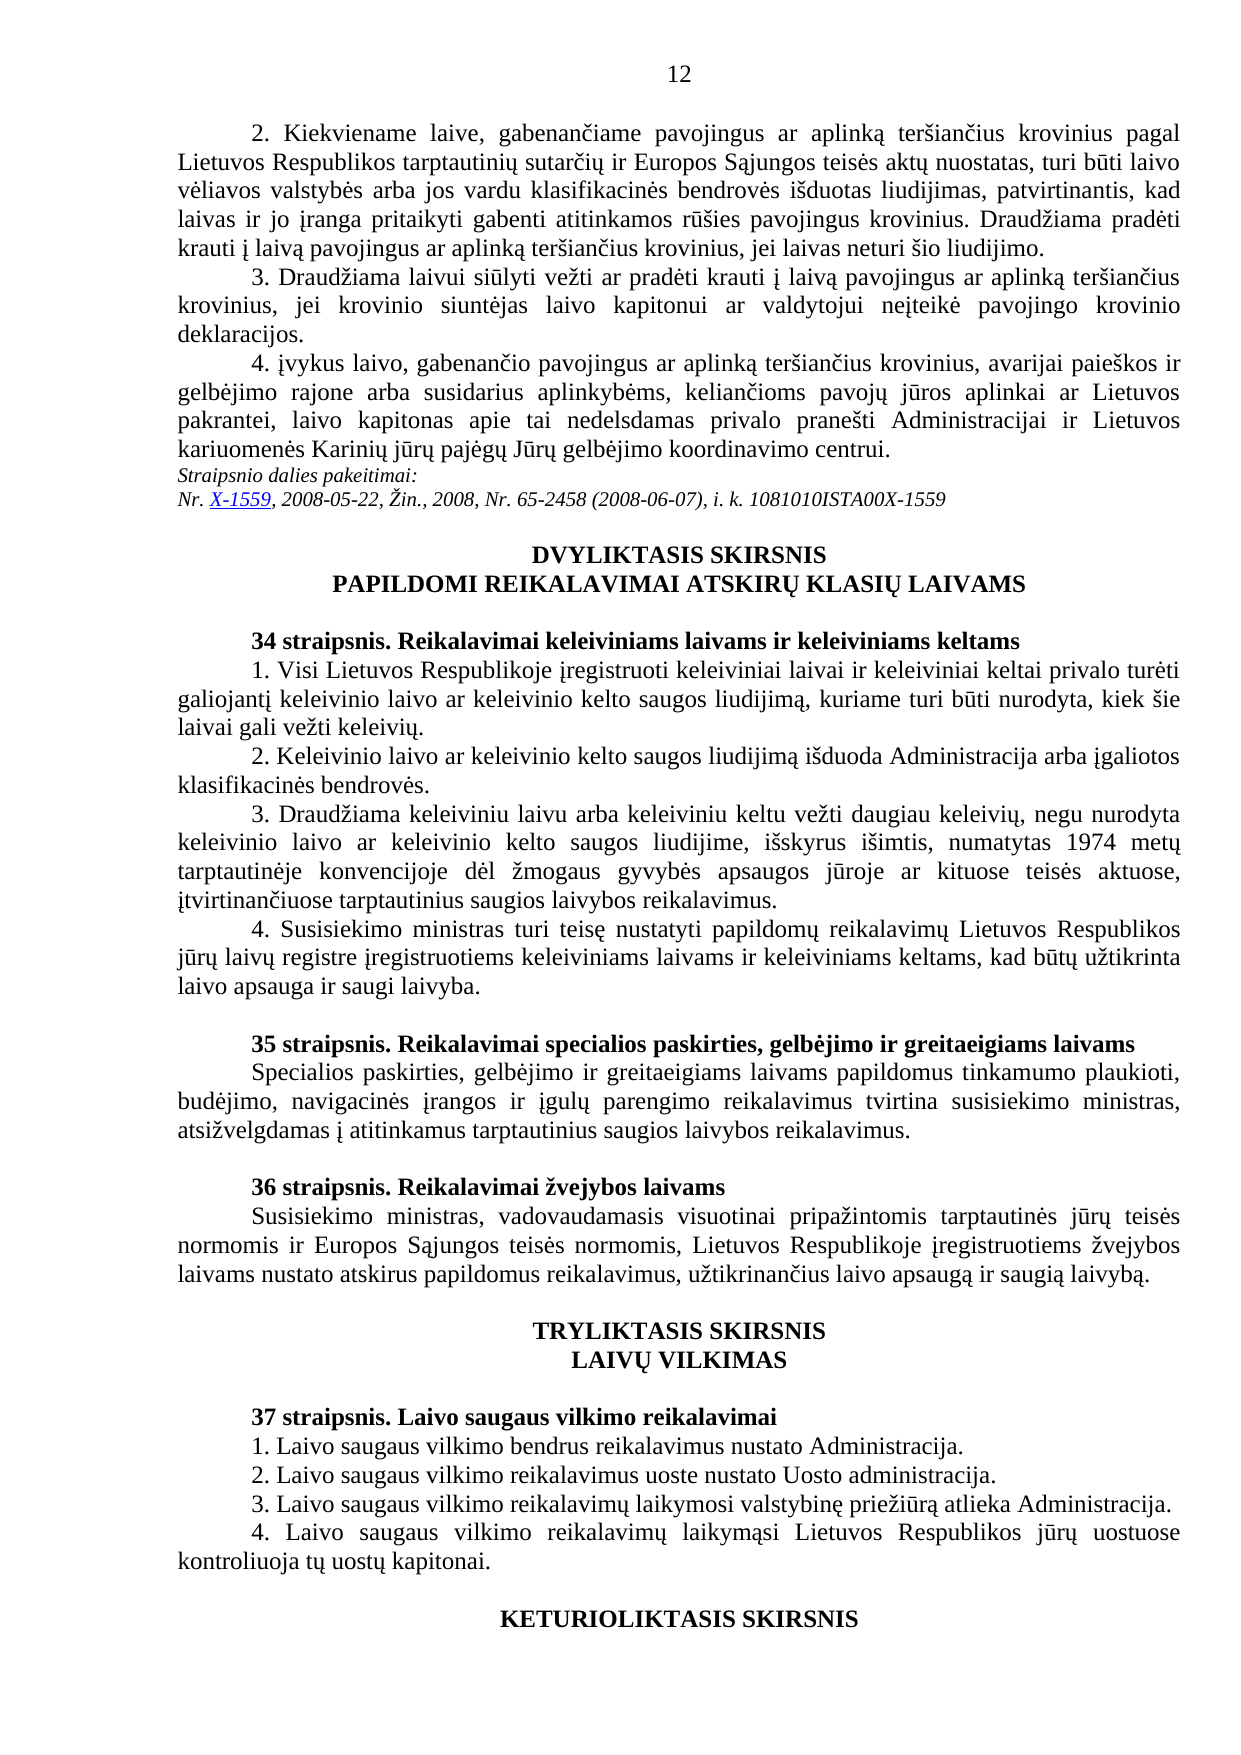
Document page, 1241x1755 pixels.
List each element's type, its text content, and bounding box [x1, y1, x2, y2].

text Straipsnio dalies pakeitimai: [177, 463, 1181, 487]
text 37 straipsnis. Laivo saugaus vilkimo reikalavimai [177, 1402, 1181, 1431]
text 2. Keleivinio laivo ar keleivinio kelto saugos liudijimą išduoda Administracija arba įgaliotos klasifikacinės bendrovės. [177, 741, 1181, 799]
text Nr. X-1559, 2008-05-22, Žin., 2008, Nr. 65-2458 (2008-06-07), i. k. 1081010ISTA00X-1559 [177, 487, 1181, 511]
text PAPILDOMI REIKALAVIMAI ATSKIRŲ KLASIŲ LAIVAMS [177, 569, 1181, 597]
text 1. Laivo saugaus vilkimo bendrus reikalavimus nustato Administracija. [177, 1431, 1181, 1460]
text 36 straipsnis. Reikalavimai žvejybos laivams [177, 1172, 1181, 1201]
text 2. Laivo saugaus vilkimo reikalavimus uoste nustato Uosto administracija. [177, 1460, 1181, 1489]
text LAIVŲ VILKIMAS [177, 1345, 1181, 1374]
text 4. Laivo saugaus vilkimo reikalavimų laikymąsi Lietuvos Respublikos jūrų uostuose kontroliuoja tų uostų kapitonai. [177, 1517, 1181, 1575]
text Specialios paskirties, gelbėjimo ir greitaeigiams laivams papildomus tinkamumo plaukioti, budėjimo, navigacinės įrangos ir įgulų parengimo reikalavimus tvirtina susisiekimo ministras, atsižvelgdamas į atitinkamus tarptautinius saugios laivybos reikalavimus. [177, 1057, 1181, 1144]
text Susisiekimo ministras, vadovaudamasis visuotinai pripažintomis tarptautinės jūrų teisės normomis ir Europos Sąjungos teisės normomis, Lietuvos Respublikoje įregistruotiems žvejybos laivams nustato atskirus papildomus reikalavimus, užtikrinančius laivo apsaugą ir saugią laivybą. [177, 1201, 1181, 1287]
text 35 straipsnis. Reikalavimai specialios paskirties, gelbėjimo ir greitaeigiams laivams [251, 1029, 1181, 1057]
text 4. Susisiekimo ministras turi teisę nustatyti papildomų reikalavimų Lietuvos Respublikos jūrų laivų registre įregistruotiems keleiviniams laivams ir keleiviniams keltams, kad būtų užtikrinta laivo apsauga ir saugi laivyba. [177, 914, 1181, 1000]
text 3. Laivo saugaus vilkimo reikalavimų laikymosi valstybinę priežiūrą atlieka Administracija. [177, 1489, 1181, 1517]
text 2. Kiekviename laive, gabenančiame pavojingus ar aplinką teršiančius krovinius pagal Lietuvos Respublikos tarptautinių sutarčių ir Europos Sąjungos teisės aktų nuostatas, turi būti laivo vėliavos valstybės arba jos vardu klasifikacinės bendrovės išduotas liudijimas, patvirtinantis, kad laivas ir jo įranga pritaikyti gabenti atitinkamos rūšies pavojingus krovinius. Draudžiama pradėti krauti į laivą pavojingus ar aplinką teršiančius krovinius, jei laivas neturi šio liudijimo. [177, 118, 1181, 262]
subtitle TRYLIKTASIS SKIRSNIS [177, 1316, 1181, 1345]
subtitle DVYLIKTASIS SKIRSNIS [177, 540, 1181, 569]
text 3. Draudžiama keleiviniu laivu arba keleiviniu keltu vežti daugiau keleivių, negu nurodyta keleivinio laivo ar keleivinio kelto saugos liudijime, išskyrus išimtis, numatytas 1974 metų tarptautinėje konvencijoje dėl žmogaus gyvybės apsaugos jūroje ar kituose teisės aktuose, įtvirtinančiuose tarptautinius saugios laivybos reikalavimus. [177, 799, 1181, 914]
text 34 straipsnis. Reikalavimai keleiviniams laivams ir keleiviniams keltams [177, 626, 1181, 655]
text 3. Draudžiama laivui siūlyti vežti ar pradėti krauti į laivą pavojingus ar aplinką teršiančius krovinius, jei krovinio siuntėjas laivo kapitonui ar valdytojui neįteikė pavojingo krovinio deklaracijos. [177, 262, 1181, 348]
text 4. įvykus laivo, gabenančio pavojingus ar aplinką teršiančius krovinius, avarijai paieškos ir gelbėjimo rajone arba susidarius aplinkybėms, keliančioms pavojų jūros aplinkai ar Lietuvos pakrantei, laivo kapitonas apie tai nedelsdamas privalo pranešti Administracijai ir Lietuvos kariuomenės Karinių jūrų pajėgų Jūrų gelbėjimo koordinavimo centrui. [177, 348, 1181, 463]
text 1. Visi Lietuvos Respublikoje įregistruoti keleiviniai laivai ir keleiviniai keltai privalo turėti galiojantį keleivinio laivo ar keleivinio kelto saugos liudijimą, kuriame turi būti nurodyta, kiek šie laivai gali vežti keleivių. [177, 655, 1181, 741]
subtitle KETURIOLIKTASIS SKIRSNIS [177, 1604, 1181, 1632]
